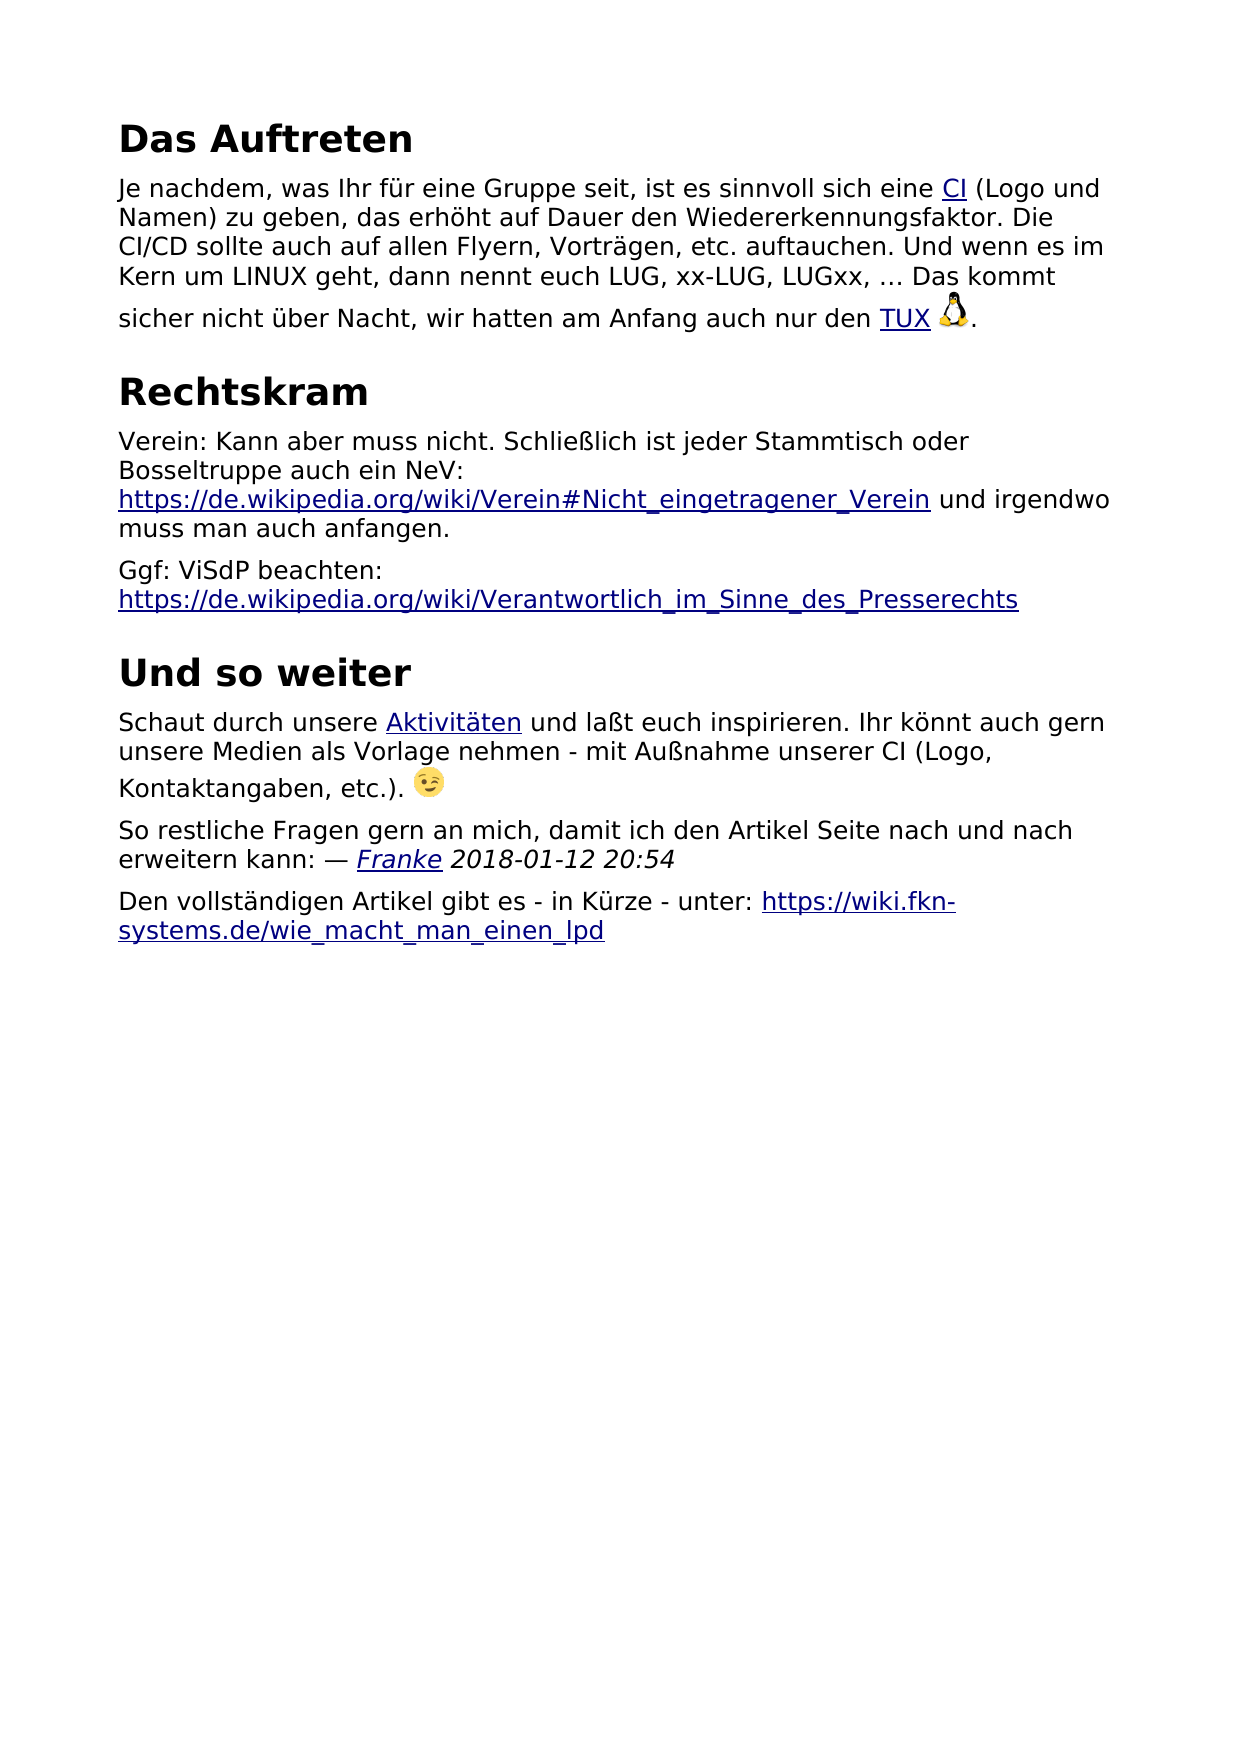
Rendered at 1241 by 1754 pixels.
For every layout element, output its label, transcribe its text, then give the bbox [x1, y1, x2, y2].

picture [413, 766, 445, 798]
text So restliche Fragen gern an mich, damit ich den Artikel Seite nach und nach erweitern kann: — Franke 2018-01-12 20:54 [118, 816, 1122, 874]
text Je nachdem, was Ihr für eine Gruppe seit, ist es sinnvoll sich eine CI (Logo und Namen) zu geben, das erhöht auf Dauer den Wiedererkennungsfaktor. Die CI/CD sollte auch auf allen Flyern, Vorträgen, etc. auftauchen. Und wenn es im Kern um LINUX geht, dann nennt euch LUG, xx-LUG, LUGxx, … Das kommt sicher nicht über Nacht, wir hatten am Anfang auch nur den TUX . [118, 174, 1122, 333]
text Ggf: ViSdP beachten: https://de.wikipedia.org/wiki/Verantwortlich_im_Sinne_des_Presserechts [118, 556, 1122, 614]
subtitle Und so weiter [118, 652, 1122, 695]
text Schaut durch unsere Aktivitäten und laßt euch inspirieren. Ihr könnt auch gern unsere Medien als Vorlage nehmen - mit Außnahme unserer CI (Logo, Kontaktangaben, etc.). [118, 708, 1122, 803]
subtitle Das Auftreten [118, 118, 1122, 162]
picture [938, 291, 970, 328]
text Den vollständigen Artikel gibt es - in Kürze - unter: https://wiki.fkn-systems.de/wie_macht_man_einen_lpd [118, 887, 1122, 945]
subtitle Rechtskram [118, 371, 1122, 414]
text Verein: Kann aber muss nicht. Schließlich ist jeder Stammtisch oder Bosseltruppe auch ein NeV: https://de.wikipedia.org/wiki/Verein#Nicht_eingetragener_Verein und irgendwo muss man auch anfangen. [118, 427, 1122, 543]
